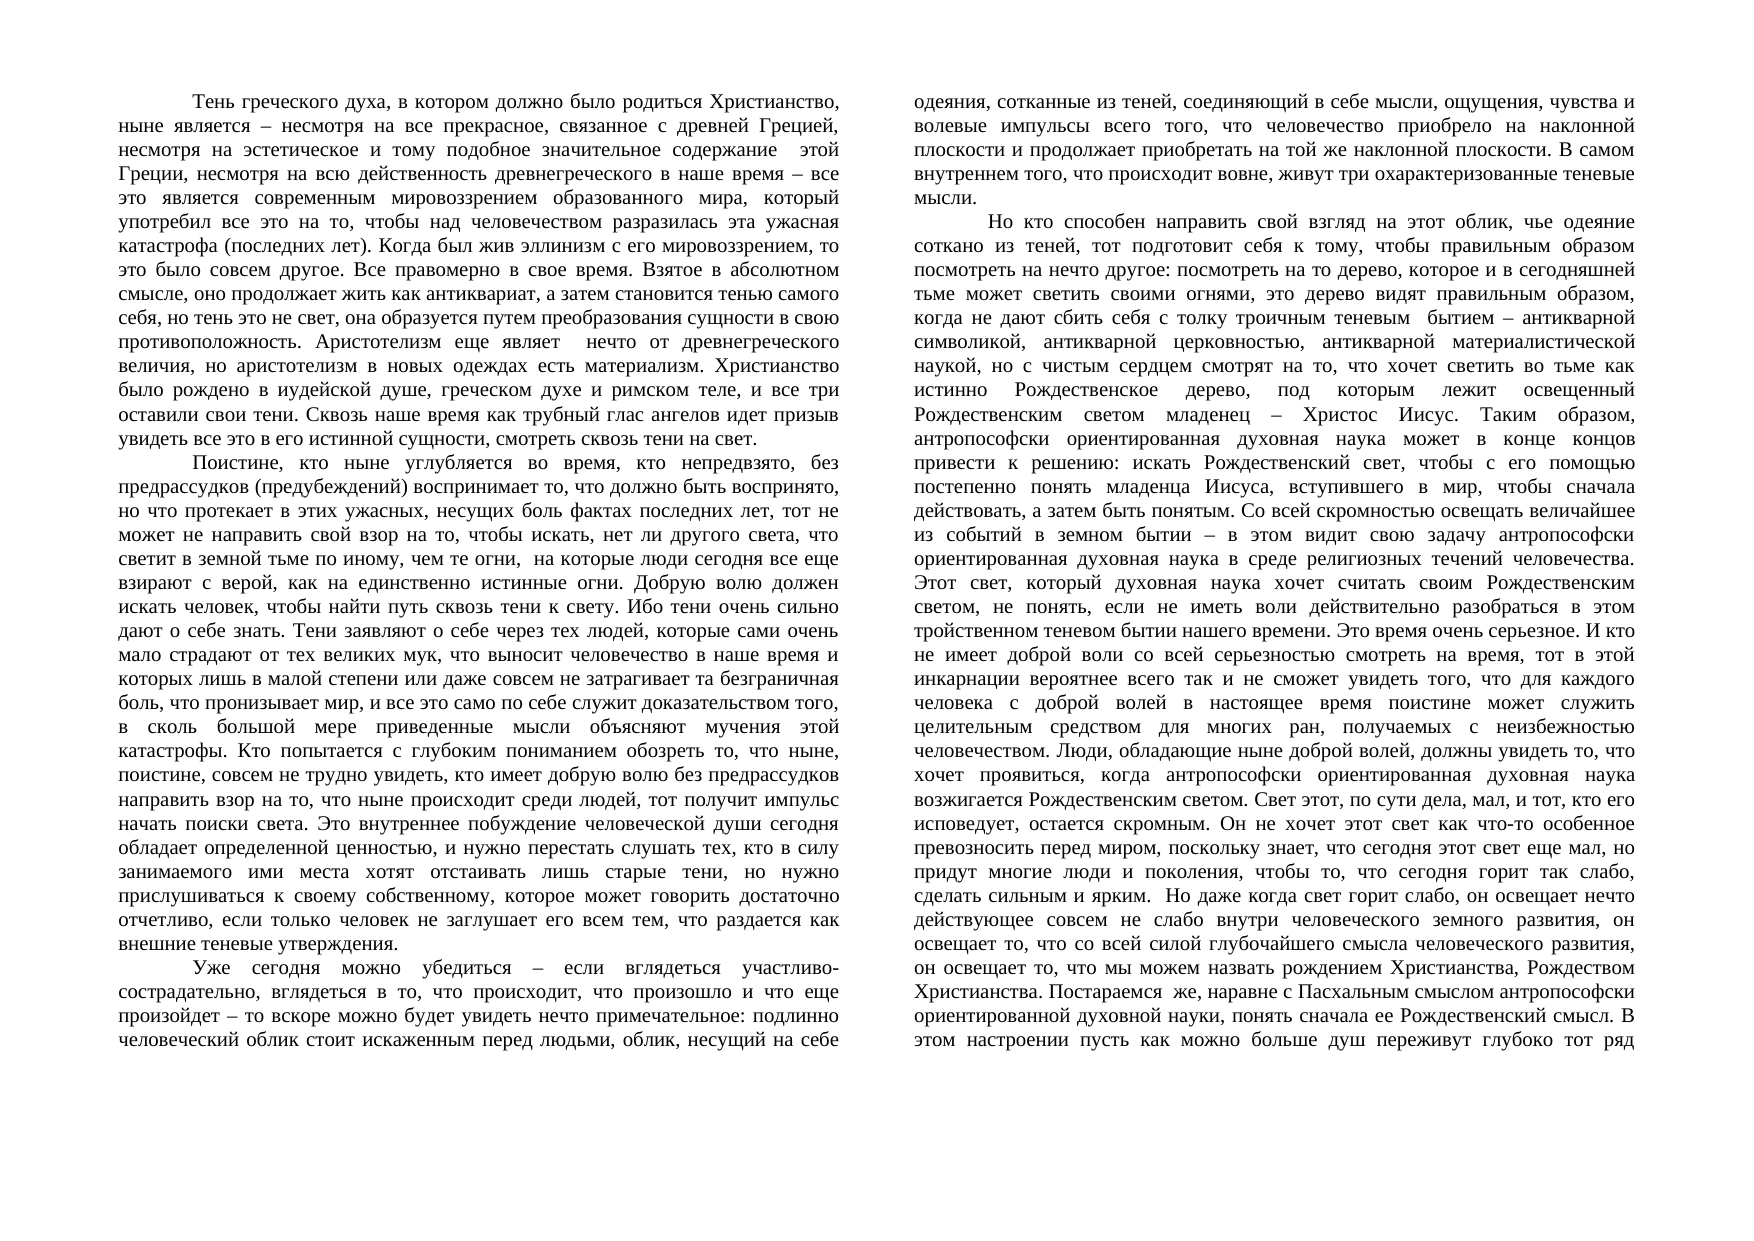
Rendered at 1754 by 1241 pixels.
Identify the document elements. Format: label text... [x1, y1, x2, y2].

text Но кто способен направить свой взгляд на этот облик, чье одеяние соткано из теней, тот подготовит себя к тому, чтобы правильным образом посмотреть на нечто другое: посмотреть на то дерево, которое и в сегодняшней тьме может светить своими огнями, это дерево видят правильным образом, когда не дают сбить себя с толку троичным теневым бытием – антикварной символикой, антикварной церковностью, антикварной материалистической наукой, но с чистым сердцем смотрят на то, что хочет светить во тьме как истинно Рождественское дерево, под которым лежит освещенный Рождественским светом младенец – Христос Иисус. Таким образом, антропософски ориентированная духовная наука может в конце концов привести к решению: искать Рождественский свет, чтобы с его помощью постепенно понять младенца Иисуса, вступившего в мир, чтобы сначала действовать, а затем быть понятым. Со всей скромностью освещать величайшее из событий в земном бытии – в этом видит свою задачу антропософски ориентированная духовная наука в среде религиозных течений человечества. Этот свет, который духовная наука хочет считать своим Рождественским светом, не понять, если не иметь воли действительно разобраться в этом тройственном теневом бытии нашего времени. Это время очень серьезное. И кто не имеет доброй воли со всей серьезностью смотреть на время, тот в этой инкарнации вероятнее всего так и не сможет увидеть того, что для каждого человека с доброй волей в настоящее время поистине может служить целительным средством для многих ран, получаемых с неизбежностью человечеством. Люди, обладающие ныне доброй волей, должны увидеть то, что хочет проявиться, когда антропософски ориентированная духовная наука возжигается Рождественским светом. Свет этот, по сути дела, мал, и тот, кто его исповедует, остается скромным. Он не хочет этот свет как что-то особенное превозносить перед миром, поскольку знает, что сегодня этот свет еще мал, но придут многие люди и поколения, чтобы то, что сегодня горит так слабо, сделать сильным и ярким. Но даже когда свет горит слабо, он освещает нечто действующее совсем не слабо внутри человеческого земного развития, он освещает то, что со всей силой глубочайшего смысла человеческого развития, он освещает то, что мы можем назвать рождением Христианства, Рождеством Христианства. Постараемся же, наравне с Пасхальным смыслом антропософски ориентированной духовной науки, понять сначала ее Рождественский смысл. В этом настроении пусть как можно больше душ переживут глубоко тот ряд [914, 209, 1636, 1051]
text Уже сегодня можно убедиться – если вглядеться участливо-сострадательно, вглядеться в то, что происходит, что произошло и что еще произойдет – то вскоре можно будет увидеть нечто примечательное: подлинно человеческий облик стоит искаженным перед людьми, облик, несущий на себе [118, 955, 840, 1051]
text Поистине, кто ныне углубляется во время, кто непредвзято, без предрассудков (предубеждений) воспринимает то, что должно быть воспринято, но что протекает в этих ужасных, несущих боль фактах последних лет, тот не может не направить свой взор на то, чтобы искать, нет ли другого света, что светит в земной тьме по иному, чем те огни, на которые люди сегодня все еще взирают с верой, как на единственно истинные огни. Добрую волю должен искать человек, чтобы найти путь сквозь тени к свету. Ибо тени очень сильно дают о себе знать. Тени заявляют о себе через тех людей, которые сами очень мало страдают от тех великих мук, что выносит человечество в наше время и которых лишь в малой степени или даже совсем не затрагивает та безграничная боль, что пронизывает мир, и все это само по себе служит доказательством того, в сколь большой мере приведенные мысли объясняют мучения этой катастрофы. Кто попытается с глубоким пониманием обозреть то, что ныне, поистине, совсем не трудно увидеть, кто имеет добрую волю без предрассудков направить взор на то, что ныне происходит среди людей, тот получит импульс начать поиски света. Это внутреннее побуждение человеческой души сегодня обладает определенной ценностью, и нужно перестать слушать тех, кто в силу занимаемого ими места хотят отстаивать лишь старые тени, но нужно прислушиваться к своему собственному, которое может говорить достаточно отчетливо, если только человек не заглушает его всем тем, что раздается как внешние теневые утверждения. [118, 449, 840, 955]
text Тень греческого духа, в котором должно было родиться Христианство, ныне является – несмотря на все прекрасное, связанное с древней Грецией, несмотря на эстетическое и тому подобное значительное содержание этой Греции, несмотря на всю действенность древнегреческого в наше время – все это является современным мировоззрением образованного мира, который употребил все это на то, чтобы над человечеством разразилась эта ужасная катастрофа (последних лет). Когда был жив эллинизм с его мировоззрением, то это было совсем другое. Все правомерно в свое время. Взятое в абсолютном смысле, оно продолжает жить как антиквариат, а затем становится тенью самого себя, но тень это не свет, она образуется путем преобразования сущности в свою противоположность. Аристотелизм еще являет нечто от древнегреческого величия, но аристотелизм в новых одеждах есть материализм. Христианство было рождено в иудейской душе, греческом духе и римском теле, и все три оставили свои тени. Сквозь наше время как трубный глас ангелов идет призыв увидеть все это в его истинной сущности, смотреть сквозь тени на свет. [118, 89, 840, 449]
text одеяния, сотканные из теней, соединяющий в себе мысли, ощущения, чувства и волевые импульсы всего того, что человечество приобрело на наклонной плоскости и продолжает приобретать на той же наклонной плоскости. В самом внутреннем того, что происходит вовне, живут три охарактеризованные теневые мысли. [914, 89, 1636, 209]
